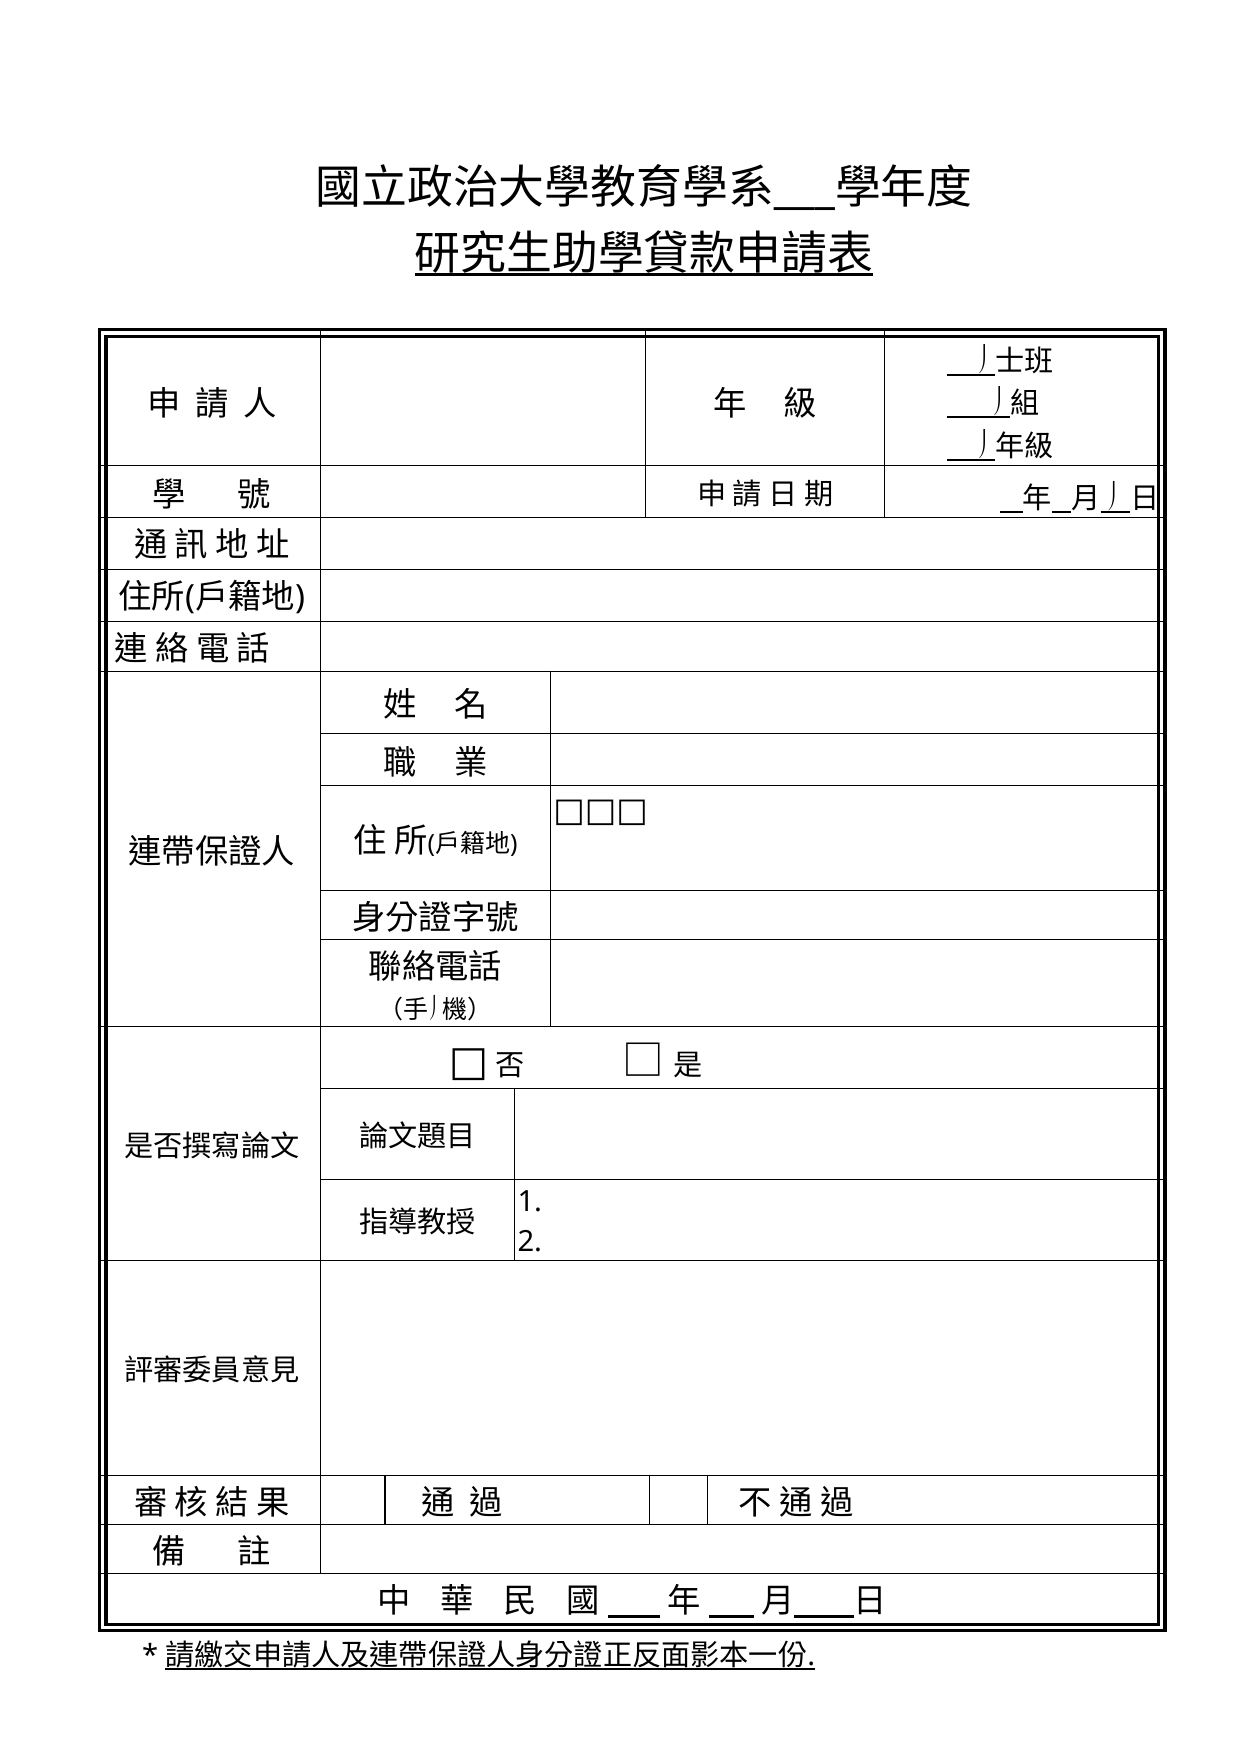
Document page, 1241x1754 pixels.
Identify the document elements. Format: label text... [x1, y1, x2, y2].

table_cell [551, 940, 1157, 1026]
table_cell 是否撰寫論文 [108, 1027, 320, 1259]
table_cell [321, 1261, 1157, 1474]
table_cell 通 訊 地 址 [108, 518, 320, 569]
table_cell □ 否 □ 是 [321, 1027, 1157, 1087]
table_header 申 請 人 [103, 331, 320, 465]
table_cell 中 華 民 國 年 月 日 [108, 1574, 1157, 1622]
table_cell [551, 672, 1157, 733]
text 國立政治大學教育學系___學年度 [142, 150, 1146, 217]
text 研究生助學貸款申請表 [142, 217, 1146, 283]
table_cell 審 核 結 果 [108, 1476, 320, 1524]
table_cell [321, 1525, 1157, 1573]
table_cell 不 通 過 [708, 1476, 1157, 1524]
table_cell 職 業 [321, 734, 550, 785]
table_header [321, 331, 645, 335]
table_cell 連帶保證人 [108, 672, 320, 1026]
table_cell 身分證字號 [321, 891, 550, 939]
table_header 年 級 [646, 338, 884, 465]
table_cell [321, 570, 1157, 621]
text * 請繳交申請人及連帶保證人身分證正反面影本一份. [142, 1632, 1146, 1674]
table_cell [551, 734, 1157, 785]
table_cell [515, 1089, 1157, 1179]
table_header [646, 331, 884, 335]
table_cell 學 號 [108, 466, 320, 517]
table_header [321, 338, 645, 465]
table_cell [650, 1476, 707, 1524]
table_cell 評審委員意見 [108, 1261, 320, 1474]
table_cell [321, 466, 645, 517]
table_cell 住 所(戶籍地) [321, 786, 550, 890]
table_cell 聯絡電話 （手 機） [321, 940, 550, 1026]
table_cell [551, 891, 1157, 939]
table_cell 姓 名 [321, 672, 550, 733]
table_header  士班  組  年級 [885, 331, 1162, 465]
table_cell 住所(戶籍地) [108, 570, 320, 621]
table_cell 通 過 [386, 1476, 649, 1524]
table_cell 年 月  日 [885, 466, 1157, 517]
table_cell [321, 518, 1157, 569]
table_cell 指導教授 [321, 1180, 514, 1259]
table_cell [321, 622, 1157, 671]
table_cell 1. 2. [515, 1180, 1157, 1259]
table_cell 申 請 日 期 [646, 466, 884, 517]
table_cell 連 絡 電 話 [108, 622, 320, 671]
table_cell 備 註 [108, 1525, 320, 1573]
table_cell 論文題目 [321, 1089, 514, 1179]
table_cell □□□ [551, 786, 1157, 890]
table_cell [321, 1476, 384, 1524]
